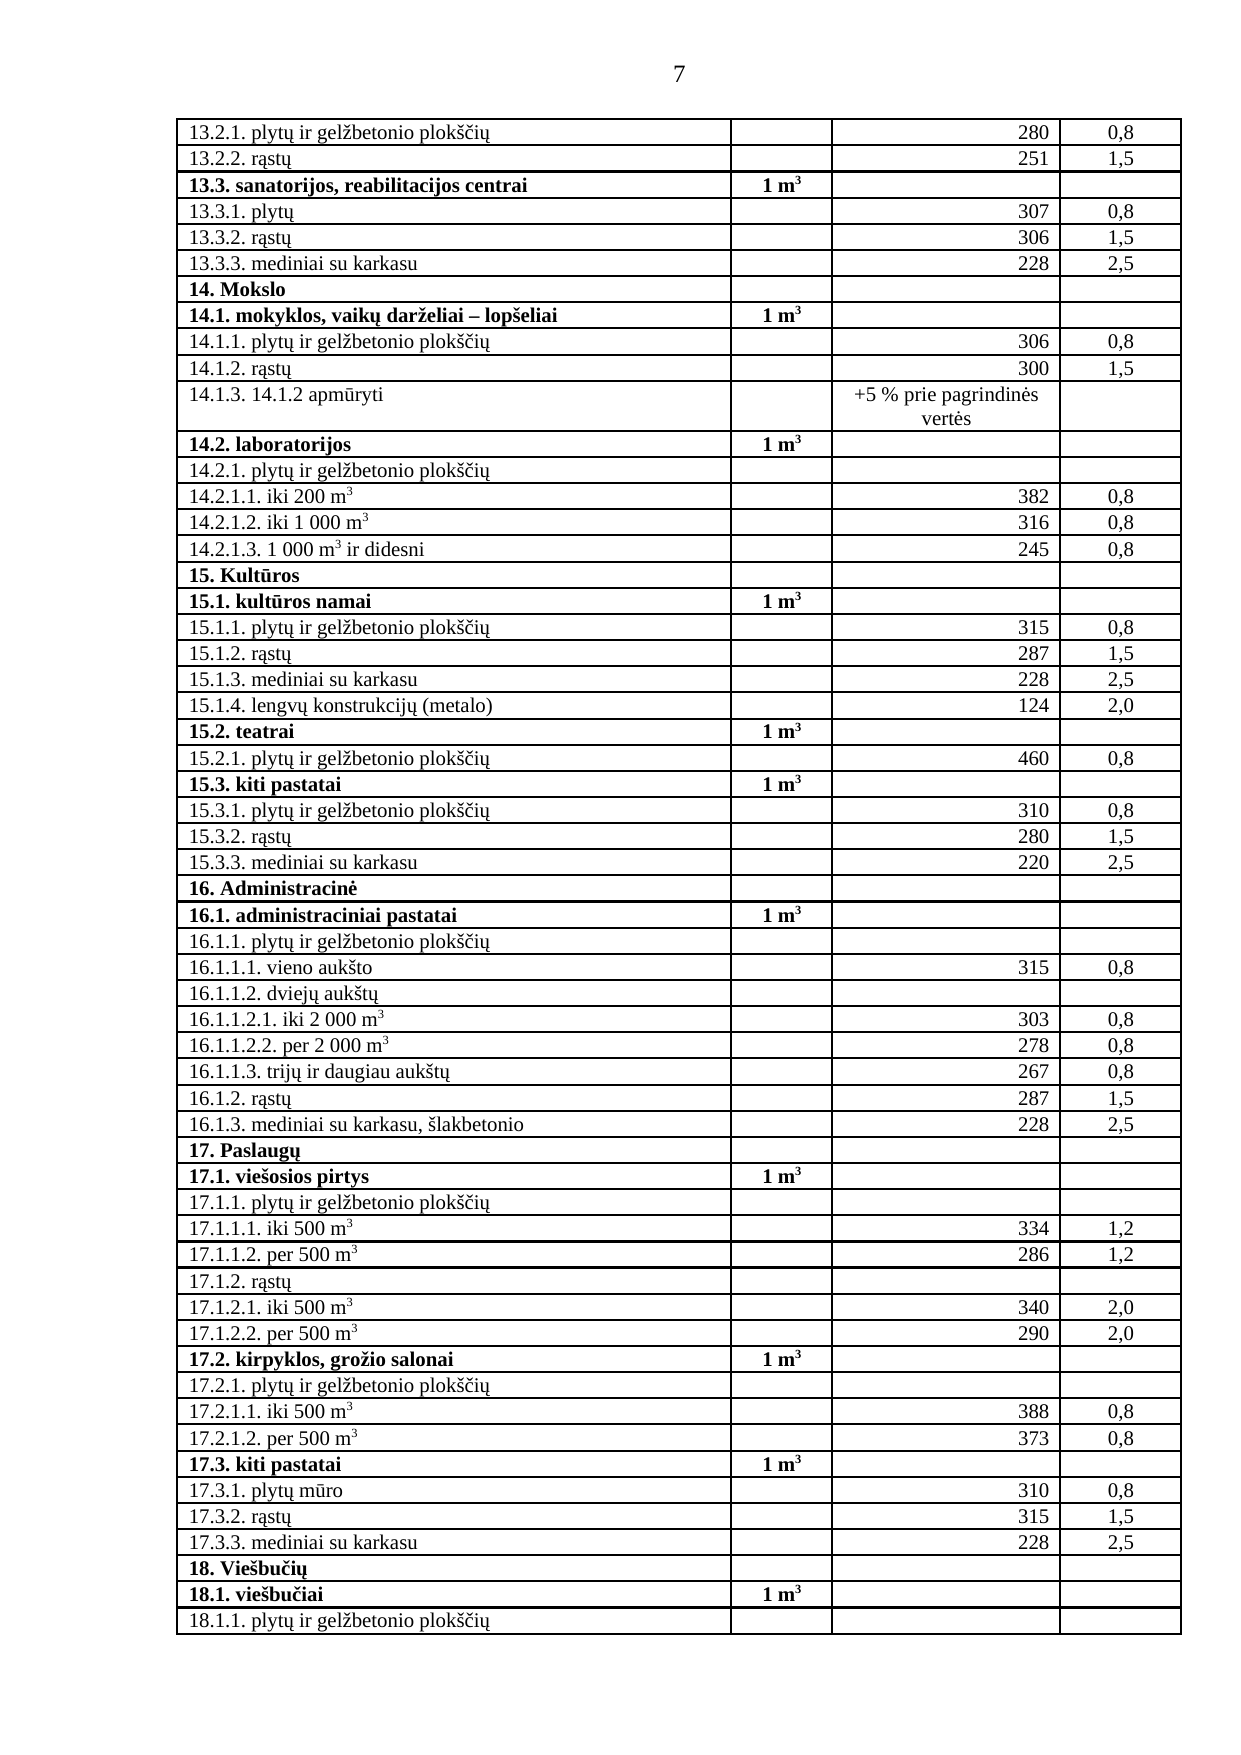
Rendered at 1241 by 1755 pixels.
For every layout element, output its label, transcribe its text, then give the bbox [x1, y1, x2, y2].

table_cell 16.1. administraciniai pastatai [178, 903, 730, 927]
table_cell 1,5 [1061, 824, 1180, 848]
table_cell 14.1.1. plytų ir gelžbetonio plokščių [178, 329, 730, 353]
table_cell [732, 798, 831, 822]
table_cell 2,5 [1061, 667, 1180, 691]
table_cell 1,5 [1061, 225, 1180, 249]
table_cell 0,8 [1061, 1478, 1180, 1502]
table_cell 267 [833, 1059, 1059, 1083]
table_cell 17.2.1. plytų ir gelžbetonio plokščių [178, 1373, 730, 1397]
table_cell [833, 772, 1059, 796]
table_cell [1061, 458, 1180, 482]
table_cell 2,5 [1061, 850, 1180, 874]
table_cell [833, 277, 1059, 301]
table_cell 15.1.1. plytų ir gelžbetonio plokščių [178, 615, 730, 639]
table_cell 2,5 [1061, 1530, 1180, 1554]
table_cell [732, 981, 831, 1005]
table_cell 1 m3 [732, 1347, 831, 1371]
table_cell 1,5 [1061, 1504, 1180, 1528]
table_cell [732, 120, 831, 144]
table_cell [1061, 1452, 1180, 1476]
table_cell [732, 1138, 831, 1162]
table_cell 251 [833, 146, 1059, 170]
table_cell [1061, 1556, 1180, 1580]
table_cell [732, 1504, 831, 1528]
table_cell [732, 1086, 831, 1109]
table_cell +5 % prie pagrindinės vertės [833, 382, 1059, 430]
table_cell 1 m3 [732, 1582, 831, 1606]
table_cell 15. Kultūros [178, 563, 730, 587]
table_cell [1061, 1373, 1180, 1397]
table_cell 17.2.1.2. per 500 m3 [178, 1425, 730, 1449]
table_cell 228 [833, 667, 1059, 691]
table_cell [732, 850, 831, 874]
table_cell [1061, 563, 1180, 587]
table_cell 2,0 [1061, 1295, 1180, 1319]
table_cell 17.3.1. plytų mūro [178, 1478, 730, 1502]
table_cell [732, 329, 831, 353]
table_cell [833, 1269, 1059, 1293]
table_cell 14.1.3. 14.1.2 apmūryti [178, 382, 730, 430]
table_cell 17.1.2.1. iki 500 m3 [178, 1295, 730, 1319]
table_cell 1,2 [1061, 1216, 1180, 1240]
table_cell [1061, 303, 1180, 327]
table_cell [732, 1321, 831, 1345]
table_cell [732, 1059, 831, 1083]
table_cell [1061, 1138, 1180, 1162]
table_cell [833, 1452, 1059, 1476]
table_cell [732, 510, 831, 534]
table_cell 310 [833, 798, 1059, 822]
table_cell [732, 1425, 831, 1449]
table_cell 0,8 [1061, 1425, 1180, 1449]
table_cell 14.2.1.2. iki 1 000 m3 [178, 510, 730, 534]
table_cell 15.3.3. mediniai su karkasu [178, 850, 730, 874]
table_cell 17.3. kiti pastatai [178, 1452, 730, 1476]
table_cell 1 m3 [732, 173, 831, 197]
table_cell 13.2.2. rąstų [178, 146, 730, 170]
table_cell 1 m3 [732, 589, 831, 613]
table_cell [1061, 772, 1180, 796]
table_cell 1 m3 [732, 903, 831, 927]
table_cell 1,5 [1061, 146, 1180, 170]
table_cell 15.1.4. lengvų konstrukcijų (metalo) [178, 693, 730, 717]
table_cell 15.3. kiti pastatai [178, 772, 730, 796]
table_cell 1,5 [1061, 641, 1180, 665]
table_cell 16.1.1.2. dviejų aukštų [178, 981, 730, 1005]
table_cell [833, 458, 1059, 482]
table_cell 15.3.2. rąstų [178, 824, 730, 848]
table_cell [1061, 173, 1180, 197]
table_cell [732, 225, 831, 249]
table_cell 15.2. teatrai [178, 720, 730, 743]
table_cell 2,0 [1061, 693, 1180, 717]
table_cell [732, 1609, 831, 1632]
table_cell 2,5 [1061, 1112, 1180, 1136]
table_cell [732, 1530, 831, 1554]
table_cell [732, 484, 831, 508]
table_cell 15.3.1. plytų ir gelžbetonio plokščių [178, 798, 730, 822]
table_cell 0,8 [1061, 1033, 1180, 1057]
table_cell 0,8 [1061, 955, 1180, 979]
table_cell 373 [833, 1425, 1059, 1449]
table_cell 460 [833, 746, 1059, 770]
table_cell [732, 199, 831, 223]
table_cell [732, 1295, 831, 1319]
table_cell 16.1.1. plytų ir gelžbetonio plokščių [178, 929, 730, 953]
table_cell 16.1.1.2.1. iki 2 000 m3 [178, 1007, 730, 1031]
table_cell [833, 1556, 1059, 1580]
table_cell [732, 615, 831, 639]
table_cell [732, 667, 831, 691]
table_cell 290 [833, 1321, 1059, 1345]
table_cell [833, 1164, 1059, 1188]
table_cell 16.1.1.2.2. per 2 000 m3 [178, 1033, 730, 1057]
table_cell 13.3.3. mediniai su karkasu [178, 251, 730, 275]
table_cell [833, 432, 1059, 456]
table_cell 2,5 [1061, 251, 1180, 275]
table_cell 303 [833, 1007, 1059, 1031]
table_cell [732, 1243, 831, 1266]
table_cell [732, 1269, 831, 1293]
table_cell [732, 382, 831, 430]
table_cell 286 [833, 1243, 1059, 1266]
table_cell 15.1.2. rąstų [178, 641, 730, 665]
table_cell [732, 536, 831, 561]
table_cell [732, 641, 831, 665]
table_cell 14.1.2. rąstų [178, 356, 730, 379]
table_cell 388 [833, 1399, 1059, 1423]
table_cell 306 [833, 225, 1059, 249]
table_cell 17.1.1. plytų ir gelžbetonio plokščių [178, 1190, 730, 1214]
table_cell 17.2.1.1. iki 500 m3 [178, 1399, 730, 1423]
table_cell [833, 303, 1059, 327]
table_cell 1 m3 [732, 432, 831, 456]
table_cell 310 [833, 1478, 1059, 1502]
table_cell 315 [833, 1504, 1059, 1528]
table_cell [1061, 589, 1180, 613]
table_cell [732, 1190, 831, 1214]
table_cell 287 [833, 1086, 1059, 1109]
table_cell [833, 1138, 1059, 1162]
table_cell [1061, 876, 1180, 900]
table_cell 16.1.1.1. vieno aukšto [178, 955, 730, 979]
table_cell [833, 981, 1059, 1005]
table_cell 15.2.1. plytų ir gelžbetonio plokščių [178, 746, 730, 770]
table_cell 306 [833, 329, 1059, 353]
table_cell 0,8 [1061, 615, 1180, 639]
table_cell [732, 1033, 831, 1057]
table_cell [732, 929, 831, 953]
table_cell [1061, 929, 1180, 953]
table_cell 13.2.1. plytų ir gelžbetonio plokščių [178, 120, 730, 144]
table_cell 17.1. viešosios pirtys [178, 1164, 730, 1188]
table_cell [833, 876, 1059, 900]
table_cell [1061, 1164, 1180, 1188]
table_cell 0,8 [1061, 120, 1180, 144]
table_cell 382 [833, 484, 1059, 508]
table_cell [732, 146, 831, 170]
table_cell [833, 1609, 1059, 1632]
table_cell [833, 1347, 1059, 1371]
table_cell 16.1.2. rąstų [178, 1086, 730, 1109]
table_cell 18.1.1. plytų ir gelžbetonio plokščių [178, 1609, 730, 1632]
table_cell [833, 720, 1059, 743]
table_cell 1,5 [1061, 1086, 1180, 1109]
table_cell 0,8 [1061, 1059, 1180, 1083]
table_cell [732, 458, 831, 482]
table_cell 0,8 [1061, 510, 1180, 534]
table_cell 124 [833, 693, 1059, 717]
table_cell 14.2.1.3. 1 000 m3 ir didesni [178, 536, 730, 561]
table_cell 1,2 [1061, 1243, 1180, 1266]
table_cell 13.3.1. plytų [178, 199, 730, 223]
table_cell 1 m3 [732, 720, 831, 743]
table_cell [732, 563, 831, 587]
table_cell 1,5 [1061, 356, 1180, 379]
table_cell 17.3.3. mediniai su karkasu [178, 1530, 730, 1554]
table_cell 17.3.2. rąstų [178, 1504, 730, 1528]
table_cell 287 [833, 641, 1059, 665]
table_cell [1061, 432, 1180, 456]
table_cell [1061, 1347, 1180, 1371]
table_cell 280 [833, 824, 1059, 848]
table_cell 220 [833, 850, 1059, 874]
table_cell [732, 1478, 831, 1502]
table_cell [732, 1399, 831, 1423]
table_cell 0,8 [1061, 199, 1180, 223]
table_cell 17.1.1.1. iki 500 m3 [178, 1216, 730, 1240]
table_cell 228 [833, 1530, 1059, 1554]
table_cell 300 [833, 356, 1059, 379]
table_cell [1061, 981, 1180, 1005]
table_cell [732, 1007, 831, 1031]
table_cell 17.2. kirpyklos, grožio salonai [178, 1347, 730, 1371]
table_cell 15.1. kultūros namai [178, 589, 730, 613]
table_cell [833, 929, 1059, 953]
table_cell 0,8 [1061, 536, 1180, 561]
table_cell 228 [833, 251, 1059, 275]
table_cell [732, 277, 831, 301]
table_cell 307 [833, 199, 1059, 223]
table_cell 280 [833, 120, 1059, 144]
table_cell [732, 251, 831, 275]
table_cell [732, 1373, 831, 1397]
table_cell [732, 1112, 831, 1136]
table_cell 17.1.2. rąstų [178, 1269, 730, 1293]
table_cell 0,8 [1061, 1399, 1180, 1423]
table_cell 1 m3 [732, 1164, 831, 1188]
table_cell [833, 1190, 1059, 1214]
table_cell [1061, 277, 1180, 301]
table_cell 17.1.1.2. per 500 m3 [178, 1243, 730, 1266]
table_cell 0,8 [1061, 329, 1180, 353]
table_cell [833, 1582, 1059, 1606]
table_cell [732, 824, 831, 848]
table_cell 14.2.1. plytų ir gelžbetonio plokščių [178, 458, 730, 482]
table_cell 0,8 [1061, 1007, 1180, 1031]
table_cell 18.1. viešbučiai [178, 1582, 730, 1606]
table_cell [732, 693, 831, 717]
table_cell [1061, 720, 1180, 743]
table_cell [732, 1216, 831, 1240]
table_cell [833, 589, 1059, 613]
table_cell 316 [833, 510, 1059, 534]
table_cell 1 m3 [732, 303, 831, 327]
table_cell 1 m3 [732, 1452, 831, 1476]
table_cell 13.3.2. rąstų [178, 225, 730, 249]
table_cell 18. Viešbučių [178, 1556, 730, 1580]
table_cell 228 [833, 1112, 1059, 1136]
table_cell [732, 876, 831, 900]
table_cell [833, 173, 1059, 197]
table_cell 17. Paslaugų [178, 1138, 730, 1162]
table_cell 315 [833, 615, 1059, 639]
table_cell 16. Administracinė [178, 876, 730, 900]
table_cell 16.1.1.3. trijų ir daugiau aukštų [178, 1059, 730, 1083]
table_cell [833, 563, 1059, 587]
table_cell [1061, 1582, 1180, 1606]
table_cell 16.1.3. mediniai su karkasu, šlakbetonio [178, 1112, 730, 1136]
table_cell 315 [833, 955, 1059, 979]
table_cell 0,8 [1061, 484, 1180, 508]
table_cell [732, 1556, 831, 1580]
table_cell 2,0 [1061, 1321, 1180, 1345]
table_cell 340 [833, 1295, 1059, 1319]
table_cell 1 m3 [732, 772, 831, 796]
table_cell 14.2. laboratorijos [178, 432, 730, 456]
table_cell [1061, 1269, 1180, 1293]
table_cell 14.2.1.1. iki 200 m3 [178, 484, 730, 508]
table_cell 14.1. mokyklos, vaikų darželiai – lopšeliai [178, 303, 730, 327]
table_cell 245 [833, 536, 1059, 561]
table_cell 13.3. sanatorijos, reabilitacijos centrai [178, 173, 730, 197]
table_cell [732, 746, 831, 770]
table_cell [1061, 1190, 1180, 1214]
table_cell [833, 1373, 1059, 1397]
table_cell 278 [833, 1033, 1059, 1057]
table_cell [1061, 1609, 1180, 1632]
table_cell 334 [833, 1216, 1059, 1240]
table_cell 0,8 [1061, 746, 1180, 770]
table_cell 17.1.2.2. per 500 m3 [178, 1321, 730, 1345]
table_cell [1061, 382, 1180, 430]
table_cell 14. Mokslo [178, 277, 730, 301]
table_cell [732, 356, 831, 379]
table_cell 15.1.3. mediniai su karkasu [178, 667, 730, 691]
table_cell [732, 955, 831, 979]
table_cell [833, 903, 1059, 927]
table_cell 0,8 [1061, 798, 1180, 822]
table_cell [1061, 903, 1180, 927]
